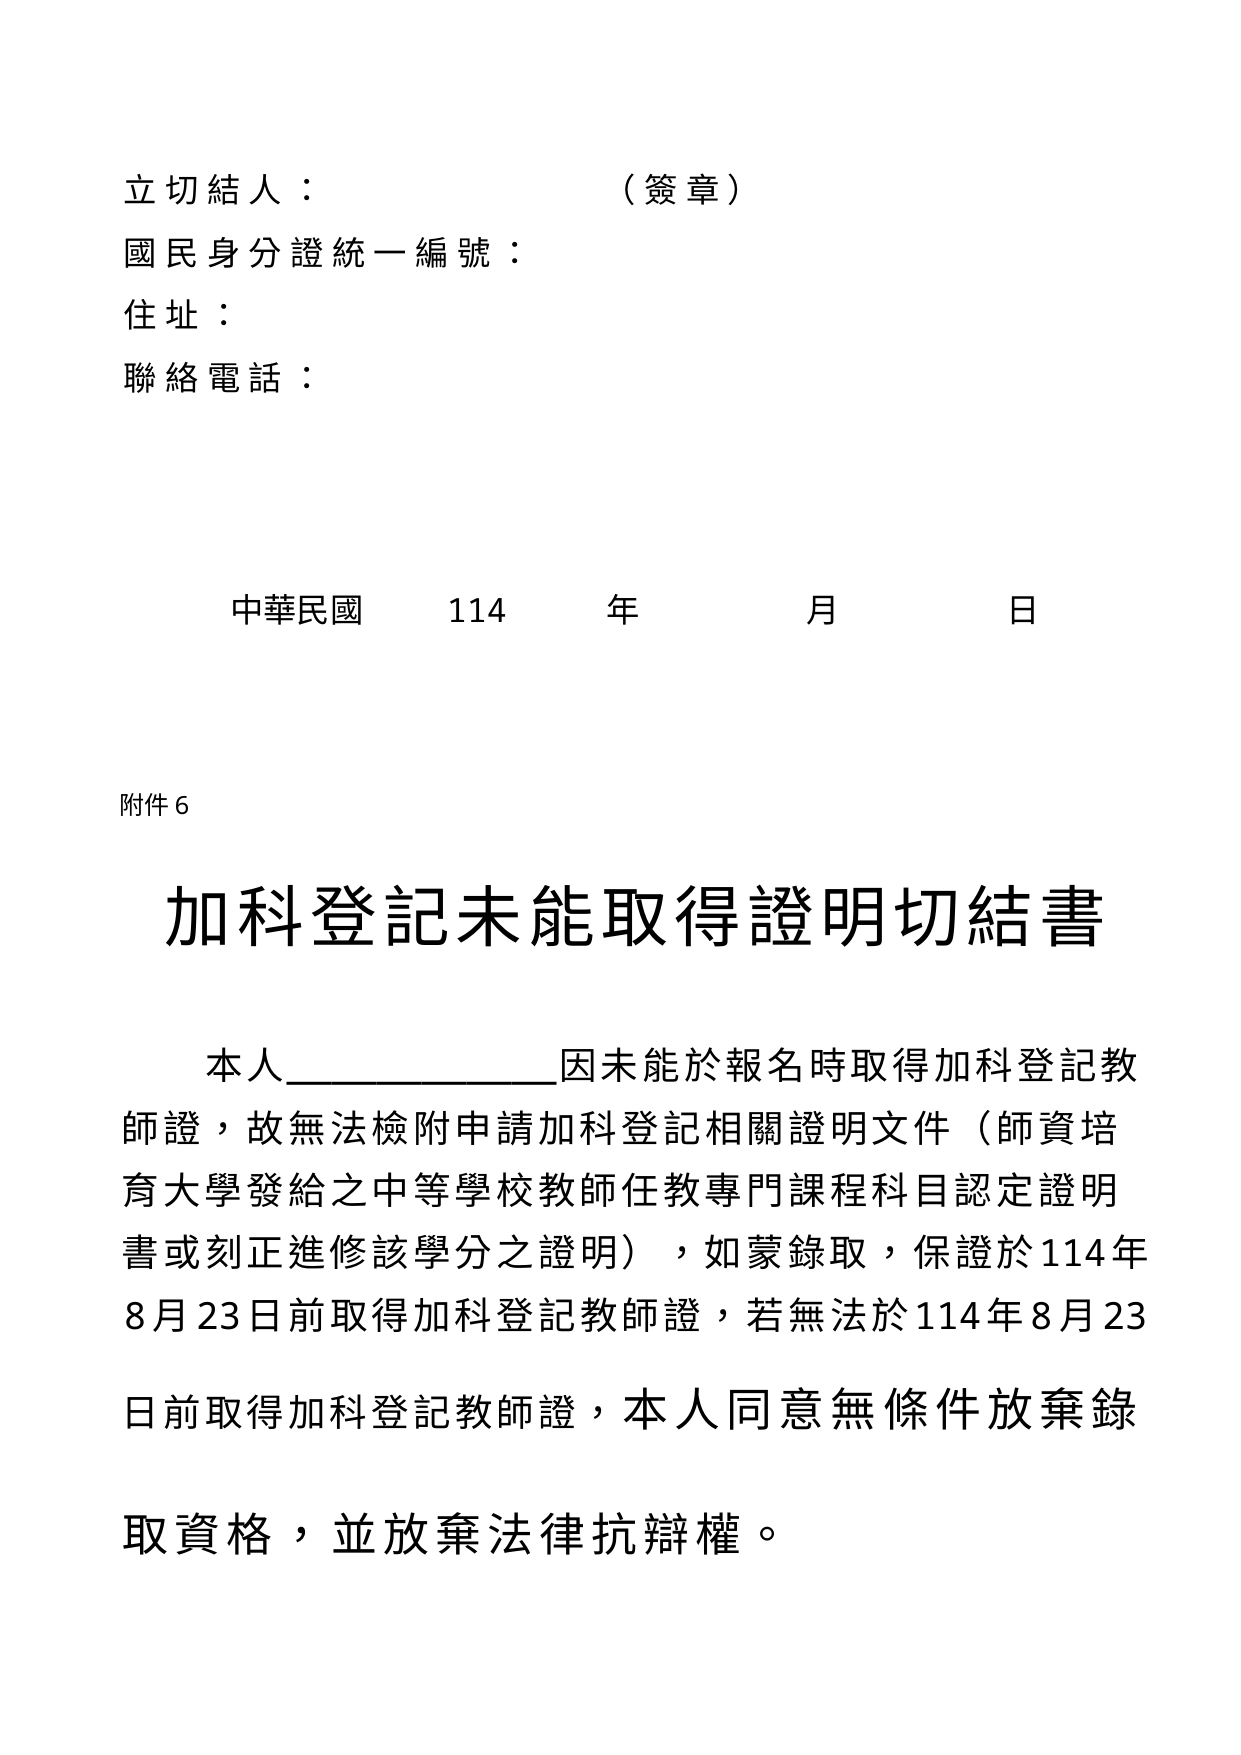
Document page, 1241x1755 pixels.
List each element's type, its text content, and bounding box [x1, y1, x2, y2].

text 加科登記未能取得證明切結書 [119, 840, 1151, 965]
text 中華民國 114 年 月 日 [119, 584, 1151, 632]
text 住址： [119, 271, 1151, 334]
text 聯絡電話： [119, 334, 1151, 396]
text 國民身分證統一編號： [119, 209, 1151, 271]
text 本人____________因未能於報名時取得加科登記教師證，故無法檢附申請加科登記相關證明文件（師資培育大學發給之中等學校教師任教專門課程科目認定證明書或刻正進修該學分之證明），如蒙錄取，保證於114年8月23日前取得加科登記教師證，若無法於114年8月23日前取得加科登記教師證，本人同意無條件放棄錄取資格，並放棄法律抗辯權。 [119, 1021, 1151, 1584]
text 附件6 [119, 785, 1151, 822]
text 立切結人： （簽章） [119, 146, 1151, 209]
